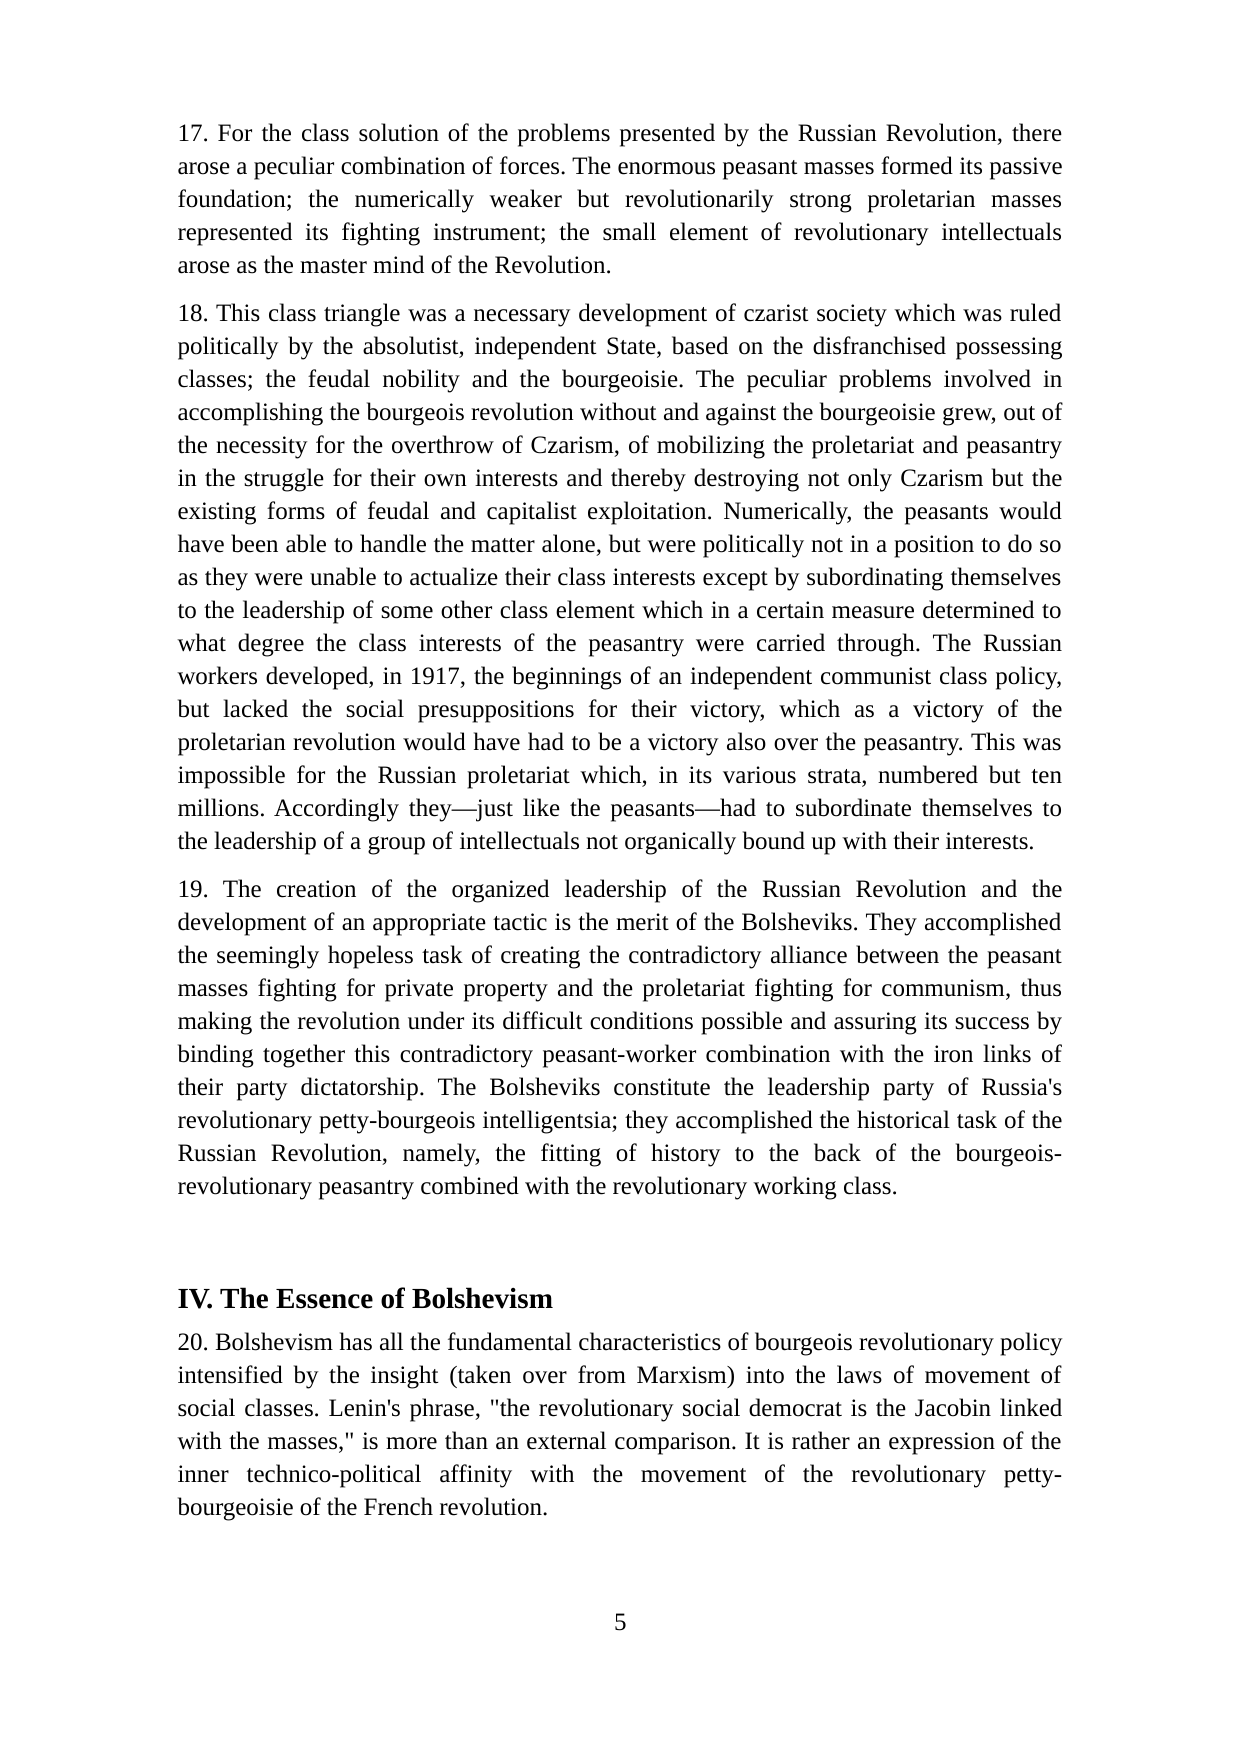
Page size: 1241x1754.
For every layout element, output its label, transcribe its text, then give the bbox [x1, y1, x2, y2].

subtitle IV. The Essence of Bolshevism [177, 1281, 1063, 1314]
text 18. This class triangle was a necessary development of czarist society which was ruled politically by the absolutist, independent State, based on the disfranchised possessing classes; the feudal nobility and the bourgeoisie. The peculiar problems involved in accomplishing the bourgeois revolution without and against the bourgeoisie grew, out of the necessity for the overthrow of Czarism, of mobilizing the proletariat and peasantry in the struggle for their own interests and thereby destroying not only Czarism but the existing forms of feudal and capitalist exploitation. Numerically, the peasants would have been able to handle the matter alone, but were politically not in a position to do so as they were unable to actualize their class interests except by subordinating themselves to the leadership of some other class element which in a certain measure determined to what degree the class interests of the peasantry were carried through. The Russian workers developed, in 1917, the beginnings of an independent communist class policy, but lacked the social presuppositions for their victory, which as a victory of the proletarian revolution would have had to be a victory also over the peasantry. This was impossible for the Russian proletariat which, in its various strata, numbered but ten millions. Accordingly they—just like the peasants—had to subordinate themselves to the leadership of a group of intellectuals not organically bound up with their interests. [177, 298, 1063, 855]
text 17. For the class solution of the problems presented by the Russian Revolution, there arose a peculiar combination of forces. The enormous peasant masses formed its passive foundation; the numerically weaker but revolutionarily strong proletarian masses represented its fighting instrument; the small element of revolutionary intellectuals arose as the master mind of the Revolution. [177, 118, 1063, 279]
text 20. Bolshevism has all the fundamental characteristics of bourgeois revolutionary policy intensified by the insight (taken over from Marxism) into the laws of movement of social classes. Lenin's phrase, "the revolutionary social democrat is the Jacobin linked with the masses," is more than an external comparison. It is rather an expression of the inner technico-political affinity with the movement of the revolutionary petty-bourgeoisie of the French revolution. [177, 1327, 1063, 1521]
text 19. The creation of the organized leadership of the Russian Revolution and the development of an appropriate tactic is the merit of the Bolsheviks. They accomplished the seemingly hopeless task of creating the contradictory alliance between the peasant masses fighting for private property and the proletariat fighting for communism, thus making the revolution under its difficult conditions possible and assuring its success by binding together this contradictory peasant-worker combination with the iron links of their party dictatorship. The Bolsheviks constitute the leadership party of Russia's revolutionary petty-bourgeois intelligentsia; they accomplished the historical task of the Russian Revolution, namely, the fitting of history to the back of the bourgeois-revolutionary peasantry combined with the revolutionary working class. [177, 874, 1063, 1200]
